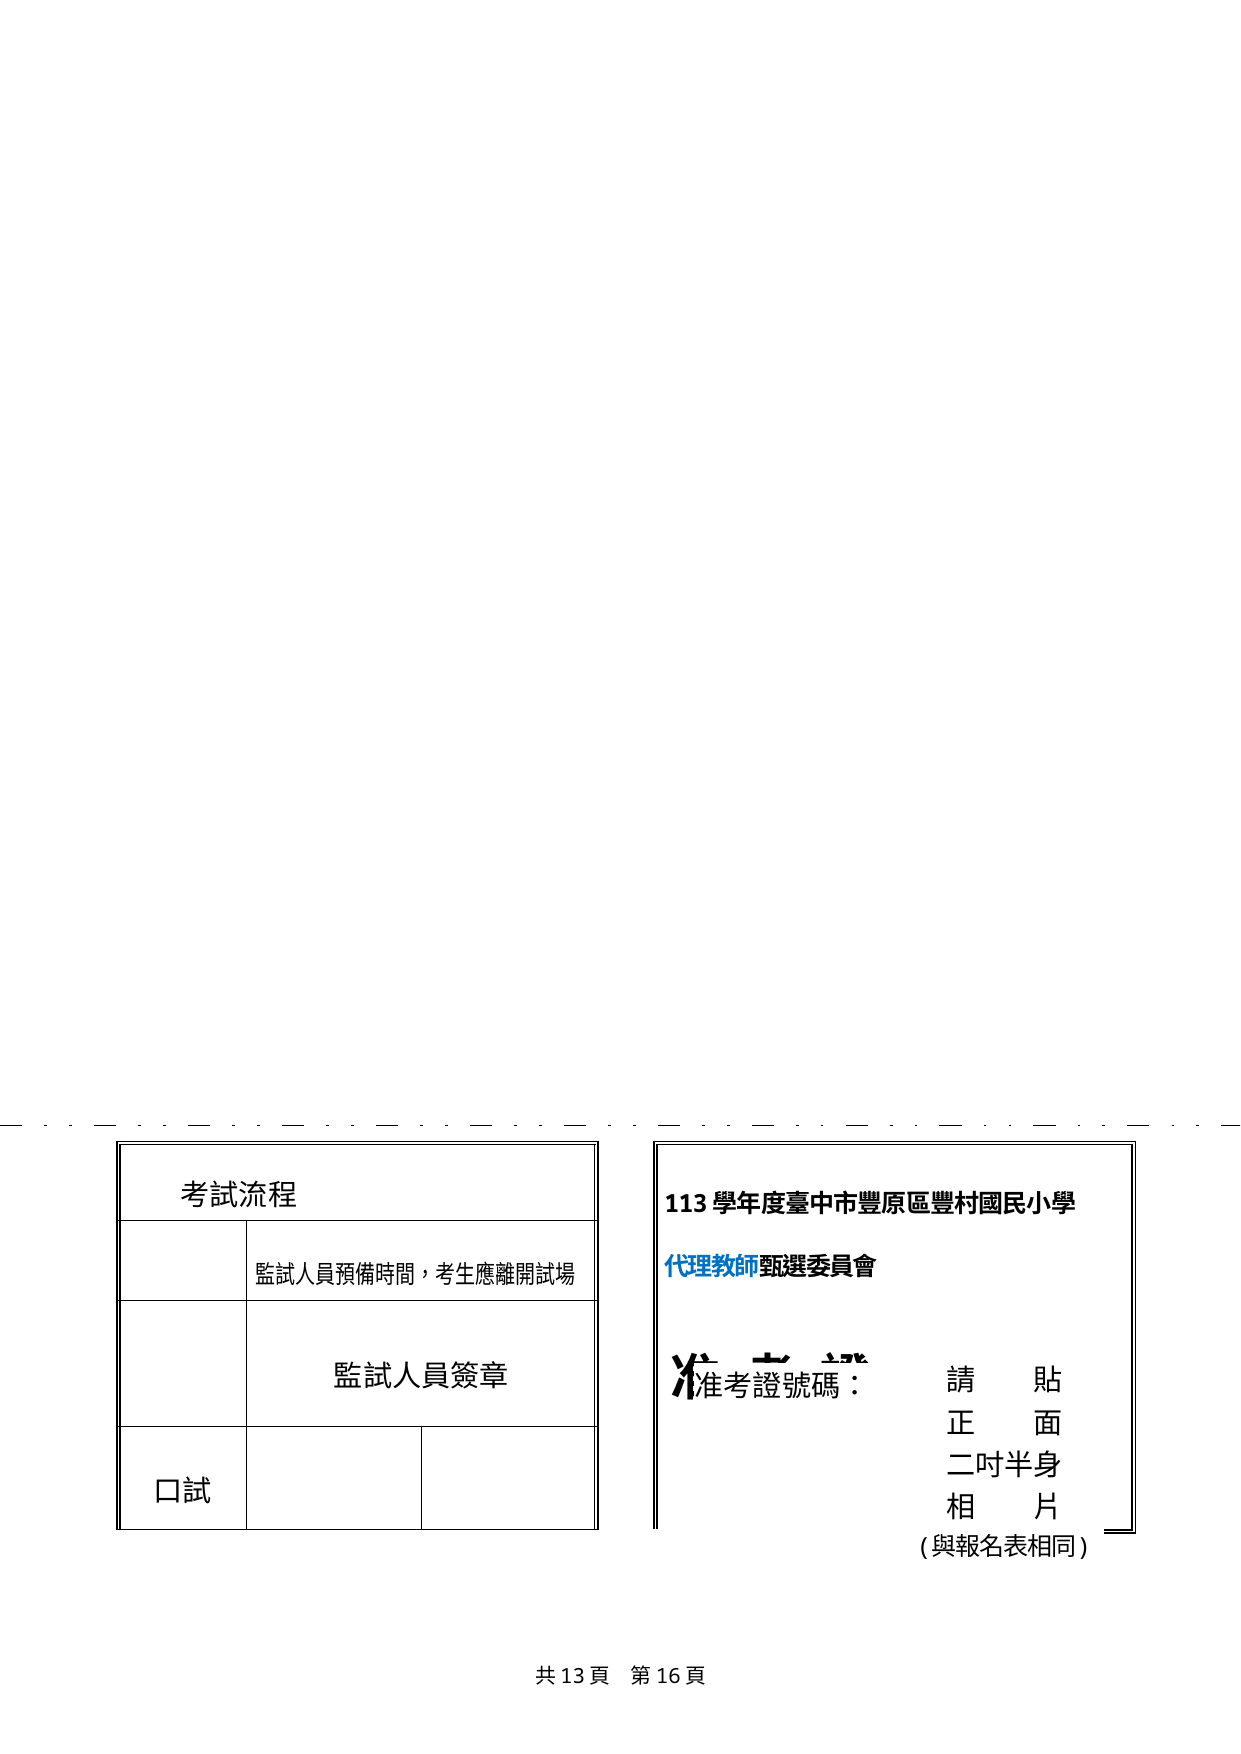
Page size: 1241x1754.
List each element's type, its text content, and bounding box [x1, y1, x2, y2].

table_cell [121, 1221, 246, 1300]
table_header [599, 1141, 653, 1529]
table_cell 監試人員預備時間，考生應離開試場 [247, 1221, 594, 1300]
table_cell [422, 1427, 594, 1529]
table_header 113學年度臺中市豐原區豐村國民小學 代理教師甄選委員會 [658, 1145, 1131, 1300]
table_cell [658, 1426, 776, 1529]
table_cell 口試 [121, 1427, 246, 1529]
table_cell [121, 1301, 246, 1426]
table_cell 准 考 證 [658, 1300, 1131, 1751]
table_cell [776, 1431, 784, 1529]
table_header 考試流程 [121, 1145, 594, 1220]
table_cell [784, 1426, 904, 1529]
table_cell [247, 1427, 421, 1529]
table_cell [1104, 1426, 1131, 1529]
table_cell 監試人員簽章 [247, 1301, 594, 1426]
